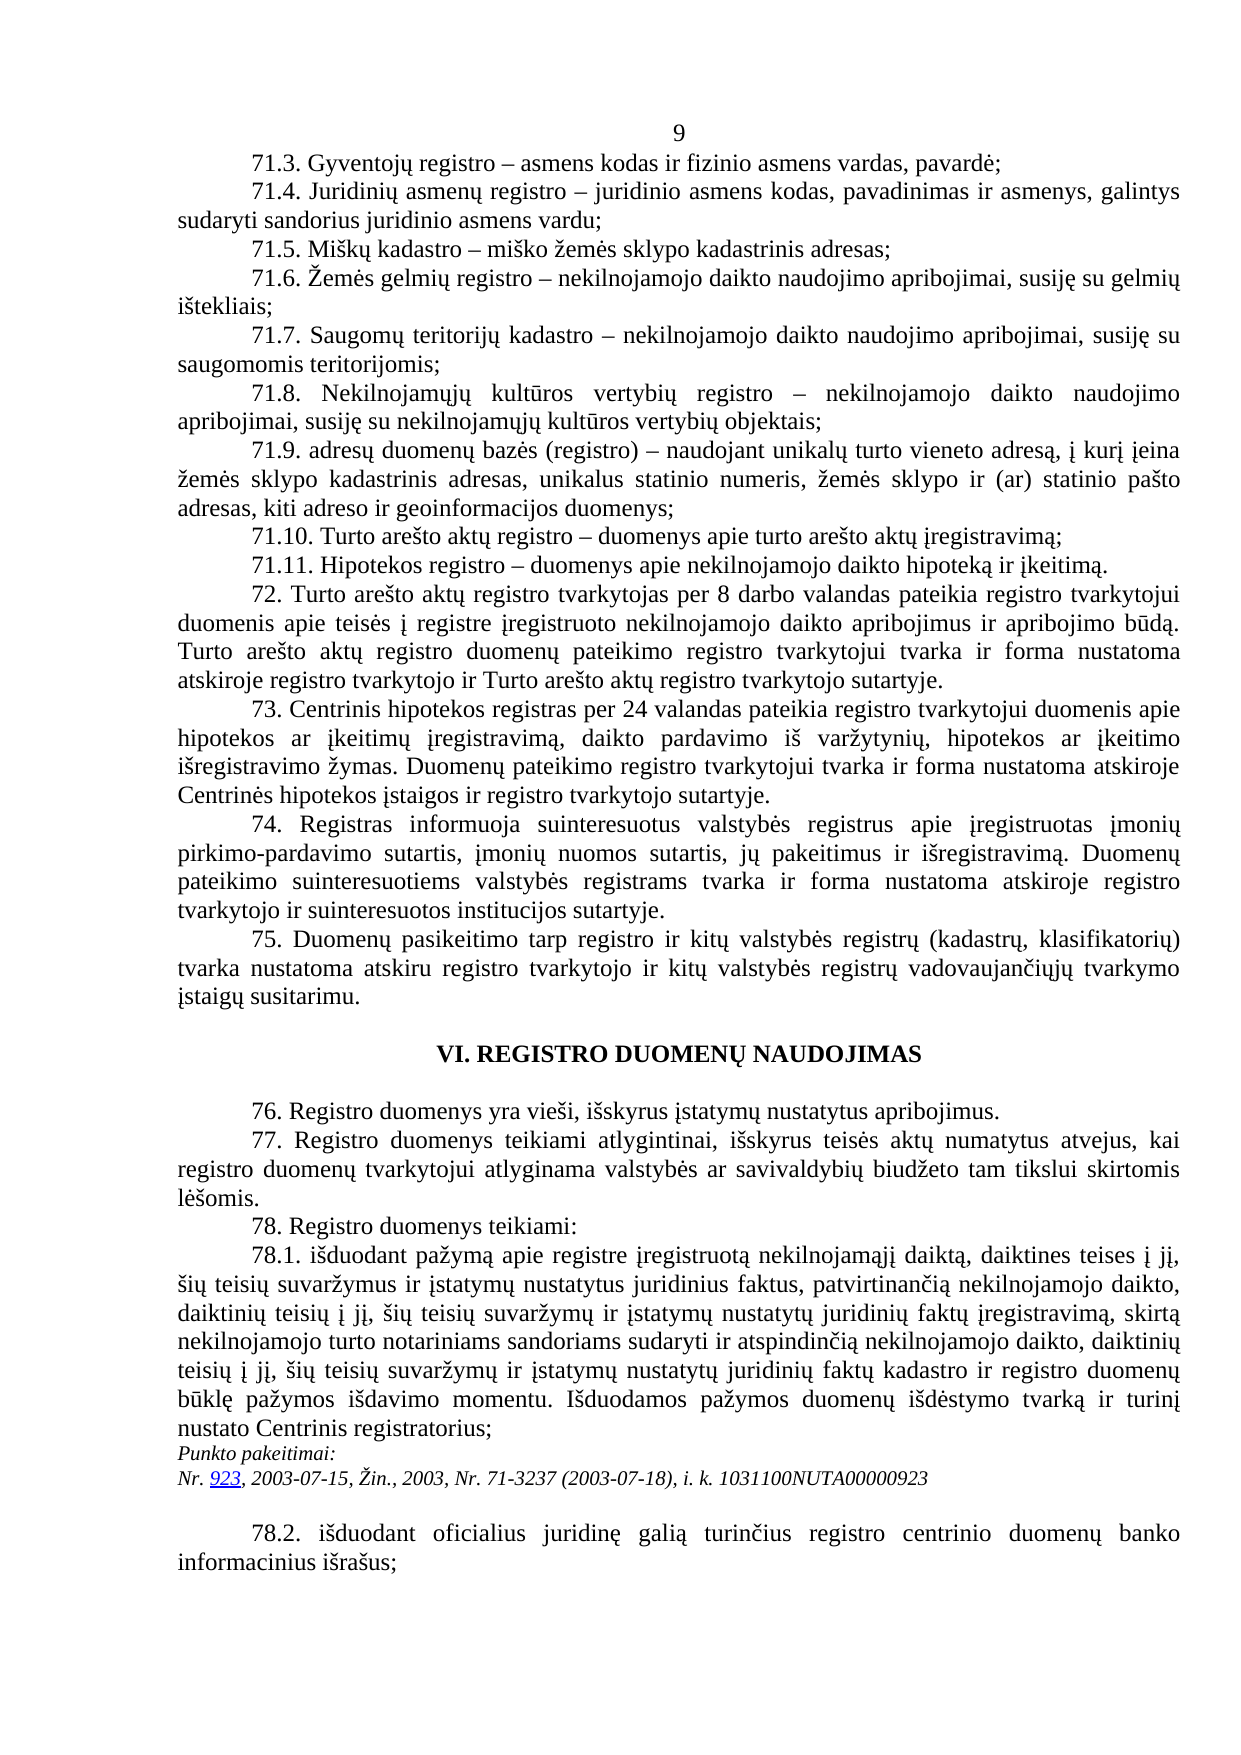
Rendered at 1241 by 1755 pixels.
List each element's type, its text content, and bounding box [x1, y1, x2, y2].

text 76. Registro duomenys yra vieši, išskyrus įstatymų nustatytus apribojimus. [177, 1096, 1181, 1125]
text Punkto pakeitimai: [177, 1441, 1181, 1465]
text 71.5. Miškų kadastro – miško žemės sklypo kadastrinis adresas; [177, 234, 1181, 263]
text 78. Registro duomenys teikiami: [177, 1211, 1181, 1240]
text 71.6. Žemės gelmių registro – nekilnojamojo daikto naudojimo apribojimai, susiję su gelmių ištekliais; [177, 263, 1181, 320]
text 73. Centrinis hipotekos registras per 24 valandas pateikia registro tvarkytojui duomenis apie hipotekos ar įkeitimų įregistravimą, daikto pardavimo iš varžytynių, hipotekos ar įkeitimo išregistravimo žymas. Duomenų pateikimo registro tvarkytojui tvarka ir forma nustatoma atskiroje Centrinės hipotekos įstaigos ir registro tvarkytojo sutartyje. [177, 694, 1181, 809]
text 78.2. išduodant oficialius juridinę galią turinčius registro centrinio duomenų banko informacinius išrašus; [177, 1518, 1181, 1576]
text 71.4. Juridinių asmenų registro – juridinio asmens kodas, pavadinimas ir asmenys, galintys sudaryti sandorius juridinio asmens vardu; [177, 176, 1181, 234]
text 72. Turto arešto aktų registro tvarkytojas per 8 darbo valandas pateikia registro tvarkytojui duomenis apie teisės į registre įregistruoto nekilnojamojo daikto apribojimus ir apribojimo būdą. Turto arešto aktų registro duomenų pateikimo registro tvarkytojui tvarka ir forma nustatoma atskiroje registro tvarkytojo ir Turto arešto aktų registro tvarkytojo sutartyje. [177, 579, 1181, 694]
text 71.3. Gyventojų registro – asmens kodas ir fizinio asmens vardas, pavardė; [177, 148, 1181, 176]
text VI. REGISTRO DUOMENŲ NAUDOJIMAS [177, 1039, 1181, 1068]
text 71.11. Hipotekos registro – duomenys apie nekilnojamojo daikto hipoteką ir įkeitimą. [177, 550, 1181, 579]
text 75. Duomenų pasikeitimo tarp registro ir kitų valstybės registrų (kadastrų, klasifikatorių) tvarka nustatoma atskiru registro tvarkytojo ir kitų valstybės registrų vadovaujančiųjų tvarkymo įstaigų susitarimu. [177, 924, 1181, 1010]
text 71.8. Nekilnojamųjų kultūros vertybių registro – nekilnojamojo daikto naudojimo apribojimai, susiję su nekilnojamųjų kultūros vertybių objektais; [177, 378, 1181, 435]
text 78.1. išduodant pažymą apie registre įregistruotą nekilnojamąjį daiktą, daiktines teises į jį, šių teisių suvaržymus ir įstatymų nustatytus juridinius faktus, patvirtinančią nekilnojamojo daikto, daiktinių teisių į jį, šių teisių suvaržymų ir įstatymų nustatytų juridinių faktų įregistravimą, skirtą nekilnojamojo turto notariniams sandoriams sudaryti ir atspindinčią nekilnojamojo daikto, daiktinių teisių į jį, šių teisių suvaržymų ir įstatymų nustatytų juridinių faktų kadastro ir registro duomenų būklę pažymos išdavimo momentu. Išduodamos pažymos duomenų išdėstymo tvarką ir turinį nustato Centrinis registratorius; [177, 1240, 1181, 1441]
text 77. Registro duomenys teikiami atlygintinai, išskyrus teisės aktų numatytus atvejus, kai registro duomenų tvarkytojui atlyginama valstybės ar savivaldybių biudžeto tam tikslui skirtomis lėšomis. [177, 1125, 1181, 1211]
text Nr. 923, 2003-07-15, Žin., 2003, Nr. 71-3237 (2003-07-18), i. k. 1031100NUTA00000923 [177, 1465, 1181, 1489]
text 71.10. Turto arešto aktų registro – duomenys apie turto arešto aktų įregistravimą; [177, 521, 1181, 550]
text 71.7. Saugomų teritorijų kadastro – nekilnojamojo daikto naudojimo apribojimai, susiję su saugomomis teritorijomis; [177, 320, 1181, 378]
text 71.9. adresų duomenų bazės (registro) – naudojant unikalų turto vieneto adresą, į kurį įeina žemės sklypo kadastrinis adresas, unikalus statinio numeris, žemės sklypo ir (ar) statinio pašto adresas, kiti adreso ir geoinformacijos duomenys; [177, 435, 1181, 521]
text 74. Registras informuoja suinteresuotus valstybės registrus apie įregistruotas įmonių pirkimo-pardavimo sutartis, įmonių nuomos sutartis, jų pakeitimus ir išregistravimą. Duomenų pateikimo suinteresuotiems valstybės registrams tvarka ir forma nustatoma atskiroje registro tvarkytojo ir suinteresuotos institucijos sutartyje. [177, 809, 1181, 924]
